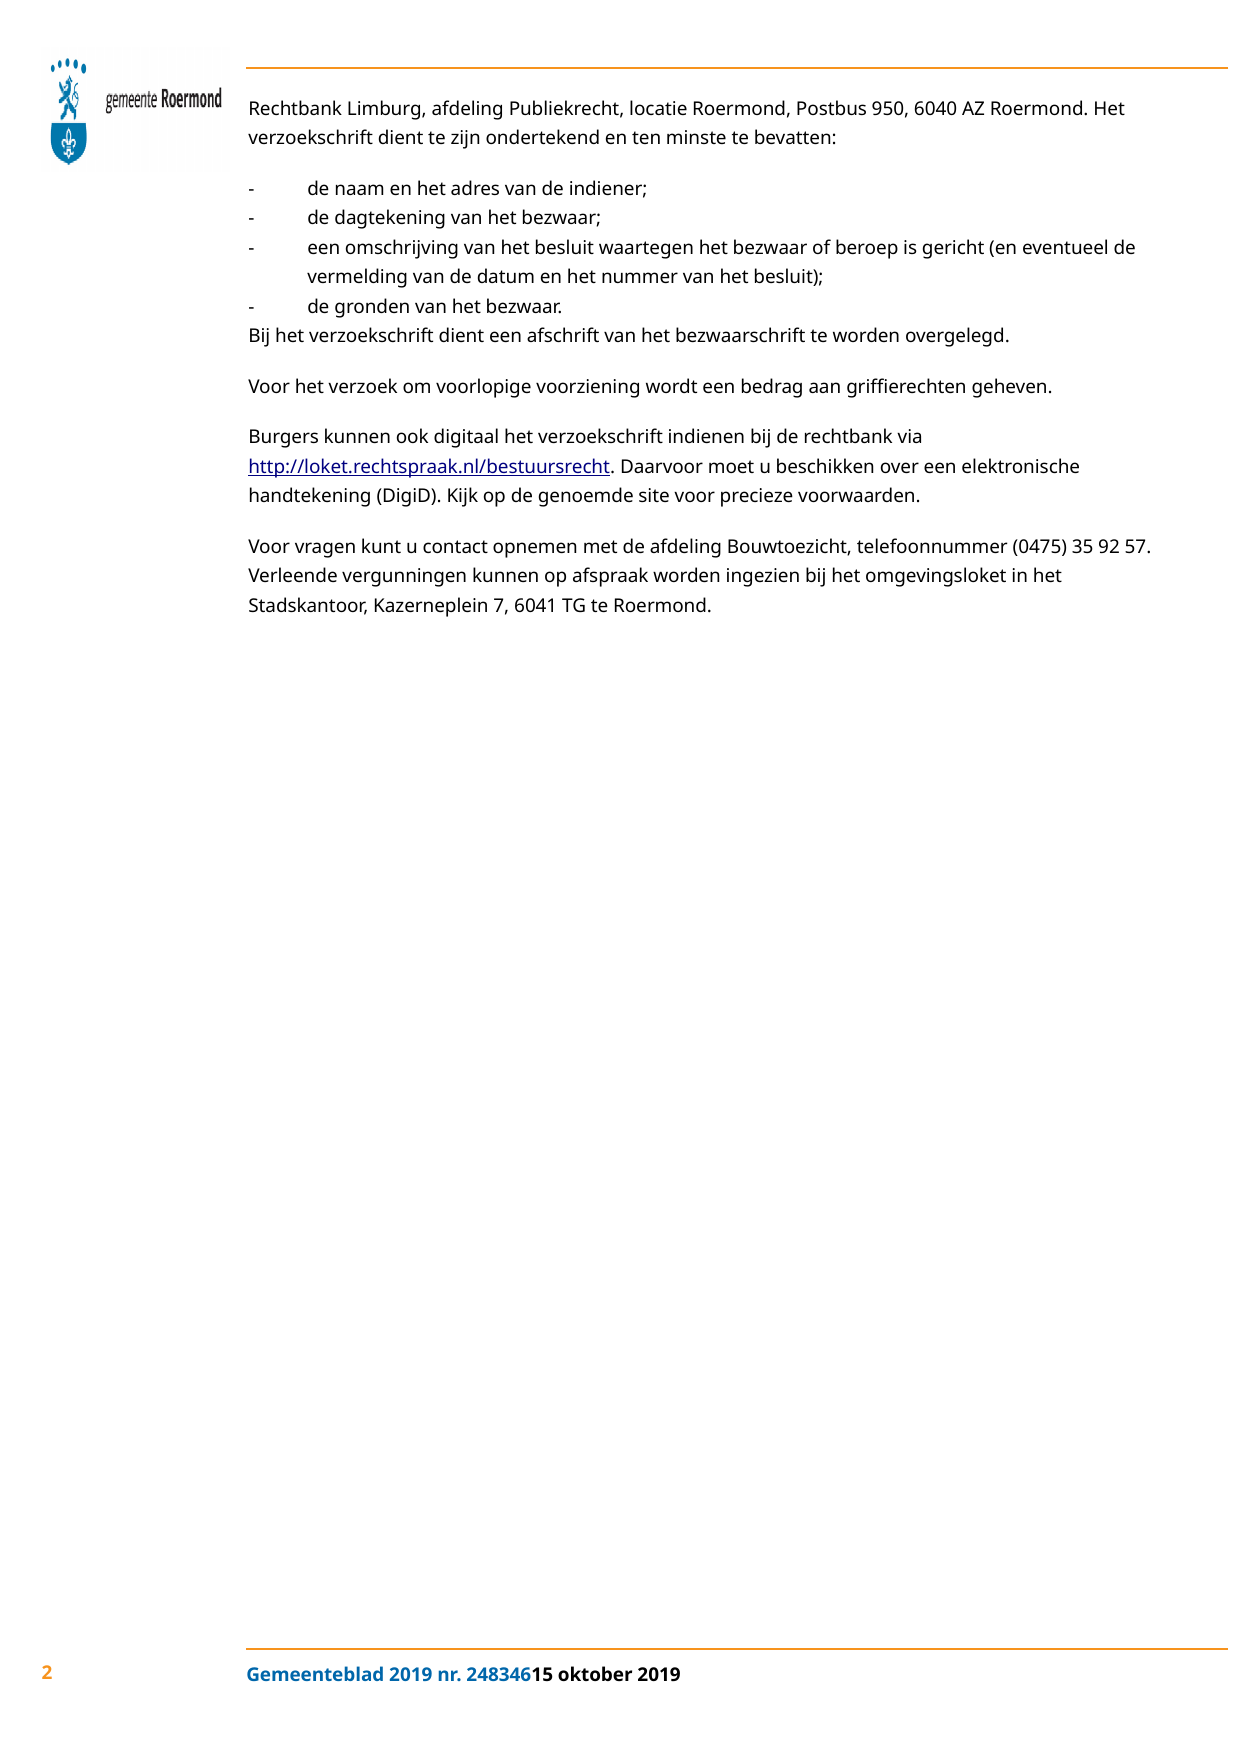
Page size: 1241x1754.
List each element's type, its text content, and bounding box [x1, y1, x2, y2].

list een omschrijving van het besluit waartegen het bezwaar of beroep is gericht (en eventueel de vermelding van de datum en het nummer van het besluit); [248, 234, 1152, 289]
text Bij het verzoekschrift dient een afschrift van het bezwaarschrift te worden overgelegd. [248, 323, 1152, 348]
text Rechtbank Limburg, afdeling Publiekrecht, locatie Roermond, Postbus 950, 6040 AZ Roermond. Het verzoekschrift dient te zijn ondertekend en ten minste te bevatten: [248, 95, 1152, 150]
picture [41, 47, 231, 172]
list de dagtekening van het bezwaar; [248, 204, 1152, 230]
list de naam en het adres van de indiener; [248, 175, 1152, 201]
text Voor het verzoek om voorlopige voorziening wordt een bedrag aan griffierechten geheven. [248, 373, 1152, 399]
list de gronden van het bezwaar. [248, 293, 1152, 319]
text Voor vragen kunt u contact opnemen met de afdeling Bouwtoezicht, telefoonnummer (0475) 35 92 57. Verleende vergunningen kunnen op afspraak worden ingezien bij het omgevingsloket in het Stadskantoor, Kazerneplein 7, 6041 TG te Roermond. [248, 533, 1152, 618]
text Burgers kunnen ook digitaal het verzoekschrift indienen bij de rechtbank via http://loket.rechtspraak.nl/bestuursrecht. Daarvoor moet u beschikken over een elektronische handtekening (DigiD). Kijk op de genoemde site voor precieze voorwaarden. [248, 423, 1152, 508]
